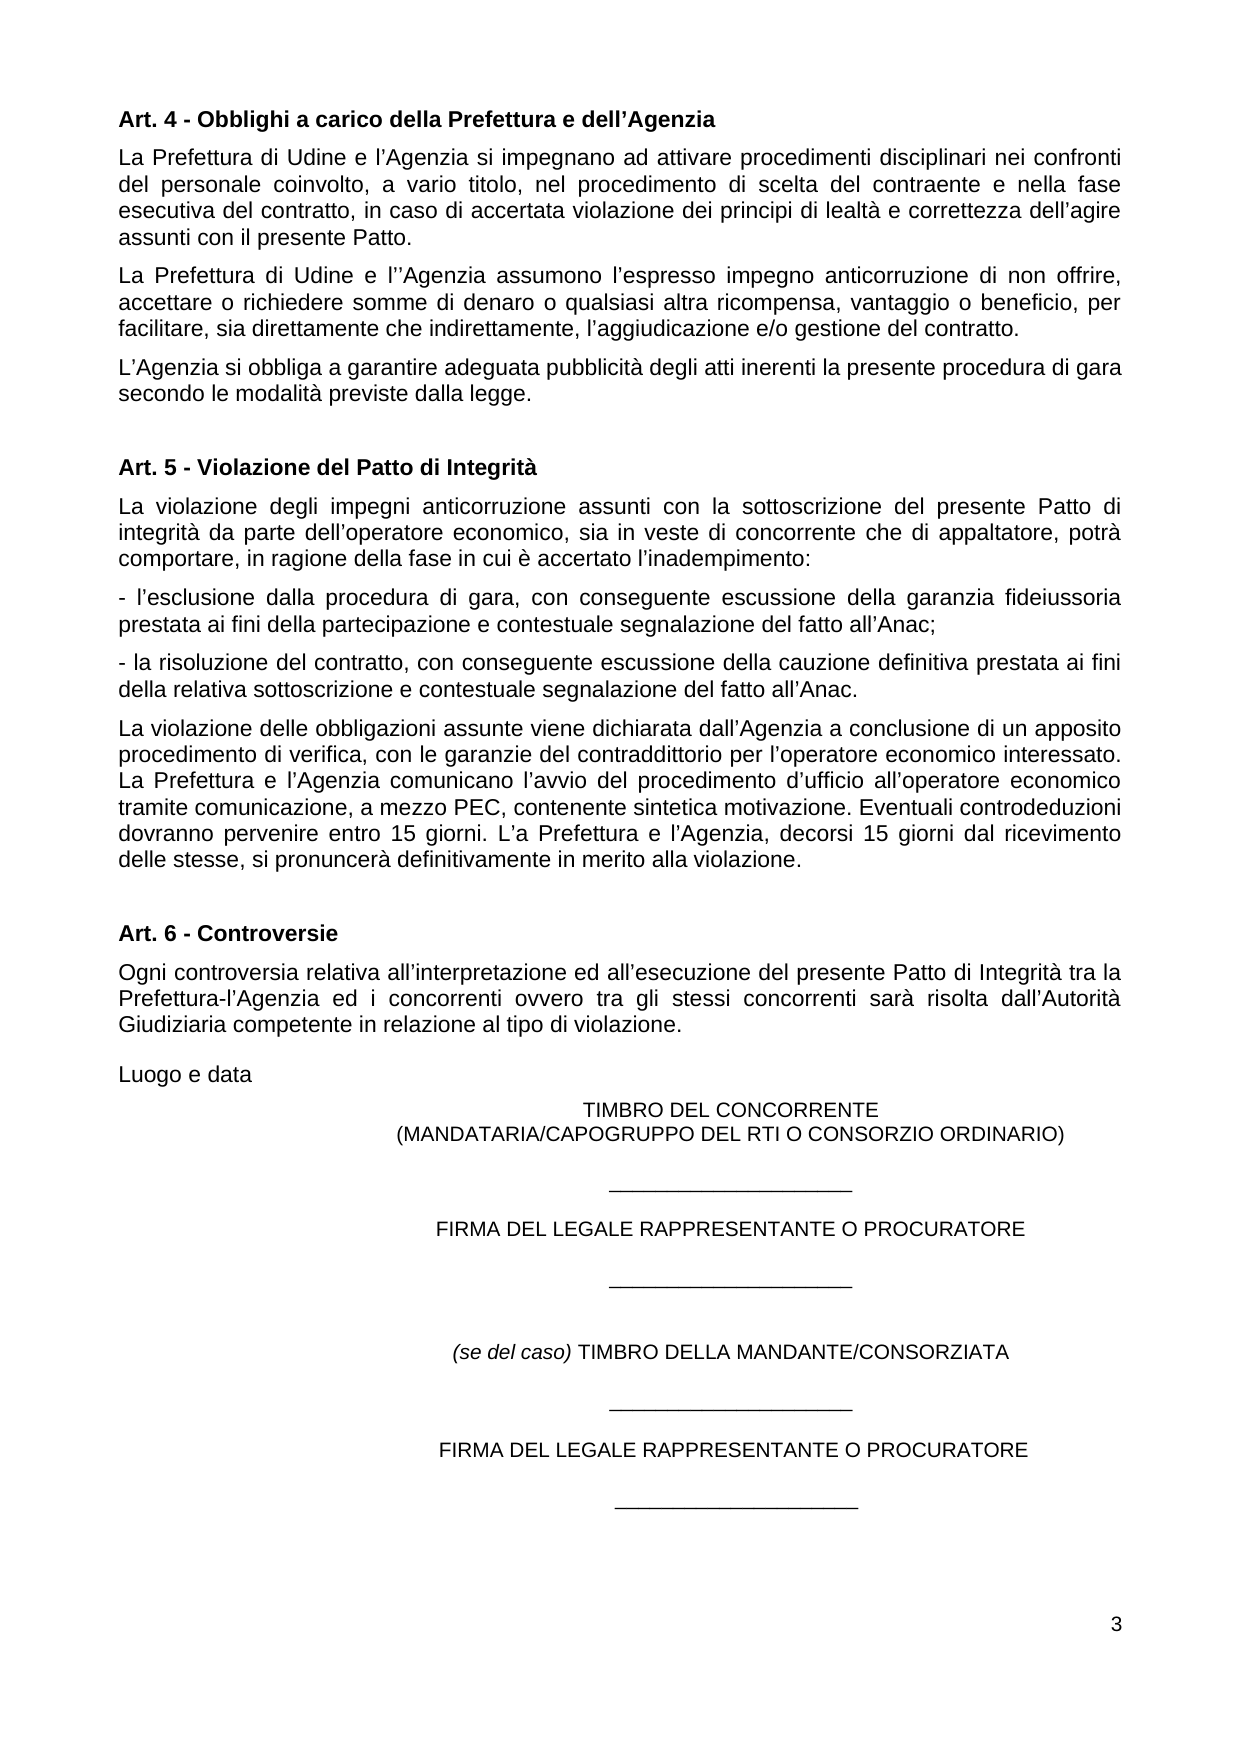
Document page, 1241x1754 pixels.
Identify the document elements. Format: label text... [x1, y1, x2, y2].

text Ogni controversia relativa all’interpretazione ed all’esecuzione del presente Patto di Integrità tra la Prefettura-l’Agenzia ed i concorrenti ovvero tra gli stessi concorrenti sarà risolta dall’Autorità Giudiziaria competente in relazione al tipo di violazione. [118, 959, 1122, 1038]
text _____________________ [339, 1363, 1122, 1411]
text - la risoluzione del contratto, con conseguente escussione della cauzione definitiva prestata ai fini della relativa sottoscrizione e contestuale segnalazione del fatto all’Anac. [118, 649, 1122, 702]
text Art. 5 - Violazione del Patto di Integrità [118, 454, 1122, 480]
text Art. 6 - Controversie [118, 920, 1122, 946]
text (se del caso) TIMBRO DELLA MANDANTE/CONSORZIATA [339, 1339, 1122, 1363]
text FIRMA DEL LEGALE RAPPRESENTANTE O PROCURATORE [339, 1438, 1122, 1462]
text _____________________ [339, 1265, 1122, 1289]
text - l’esclusione dalla procedura di gara, con conseguente escussione della garanzia fideiussoria prestata ai fini della partecipazione e contestuale segnalazione del fatto all’Anac; [118, 584, 1122, 637]
text La Prefettura di Udine e l’Agenzia si impegnano ad attivare procedimenti disciplinari nei confronti del personale coinvolto, a vario titolo, nel procedimento di scelta del contraente e nella fase esecutiva del contratto, in caso di accertata violazione dei principi di lealtà e correttezza dell’agire assunti con il presente Patto. [118, 144, 1122, 250]
text FIRMA DEL LEGALE RAPPRESENTANTE O PROCURATORE [339, 1217, 1122, 1241]
text L’Agenzia si obbliga a garantire adeguata pubblicità degli atti inerenti la presente procedura di gara secondo le modalità previste dalla legge. [118, 354, 1122, 407]
text Luogo e data [118, 1061, 1122, 1087]
text TIMBRO DEL CONCORRENTE [339, 1097, 1122, 1121]
text La violazione delle obbligazioni assunte viene dichiarata dall’Agenzia a conclusione di un apposito procedimento di verifica, con le garanzie del contraddittorio per l’operatore economico interessato. La Prefettura e l’Agenzia comunicano l’avvio del procedimento d’ufficio all’operatore economico tramite comunicazione, a mezzo PEC, contenente sintetica motivazione. Eventuali controdeduzioni dovranno pervenire entro 15 giorni. L’a Prefettura e l’Agenzia, decorsi 15 giorni dal ricevimento delle stesse, si pronuncerà definitivamente in merito alla violazione. [118, 714, 1122, 873]
text _____________________ [339, 1169, 1122, 1193]
text La Prefettura di Udine e l’’Agenzia assumono l’espresso impegno anticorruzione di non offrire, accettare o richiedere somme di denaro o qualsiasi altra ricompensa, vantaggio o beneficio, per facilitare, sia direttamente che indirettamente, l’aggiudicazione e/o gestione del contratto. [118, 262, 1122, 341]
text _____________________ [339, 1486, 1122, 1509]
text Art. 4 - Obblighi a carico della Prefettura e dell’Agenzia [118, 106, 1122, 132]
text La violazione degli impegni anticorruzione assunti con la sottoscrizione del presente Patto di integrità da parte dell’operatore economico, sia in veste di concorrente che di appaltatore, potrà comportare, in ragione della fase in cui è accertato l’inadempimento: [118, 493, 1122, 572]
text (MANDATARIA/CAPOGRUPPO DEL RTI O CONSORZIO ORDINARIO) [339, 1121, 1122, 1145]
